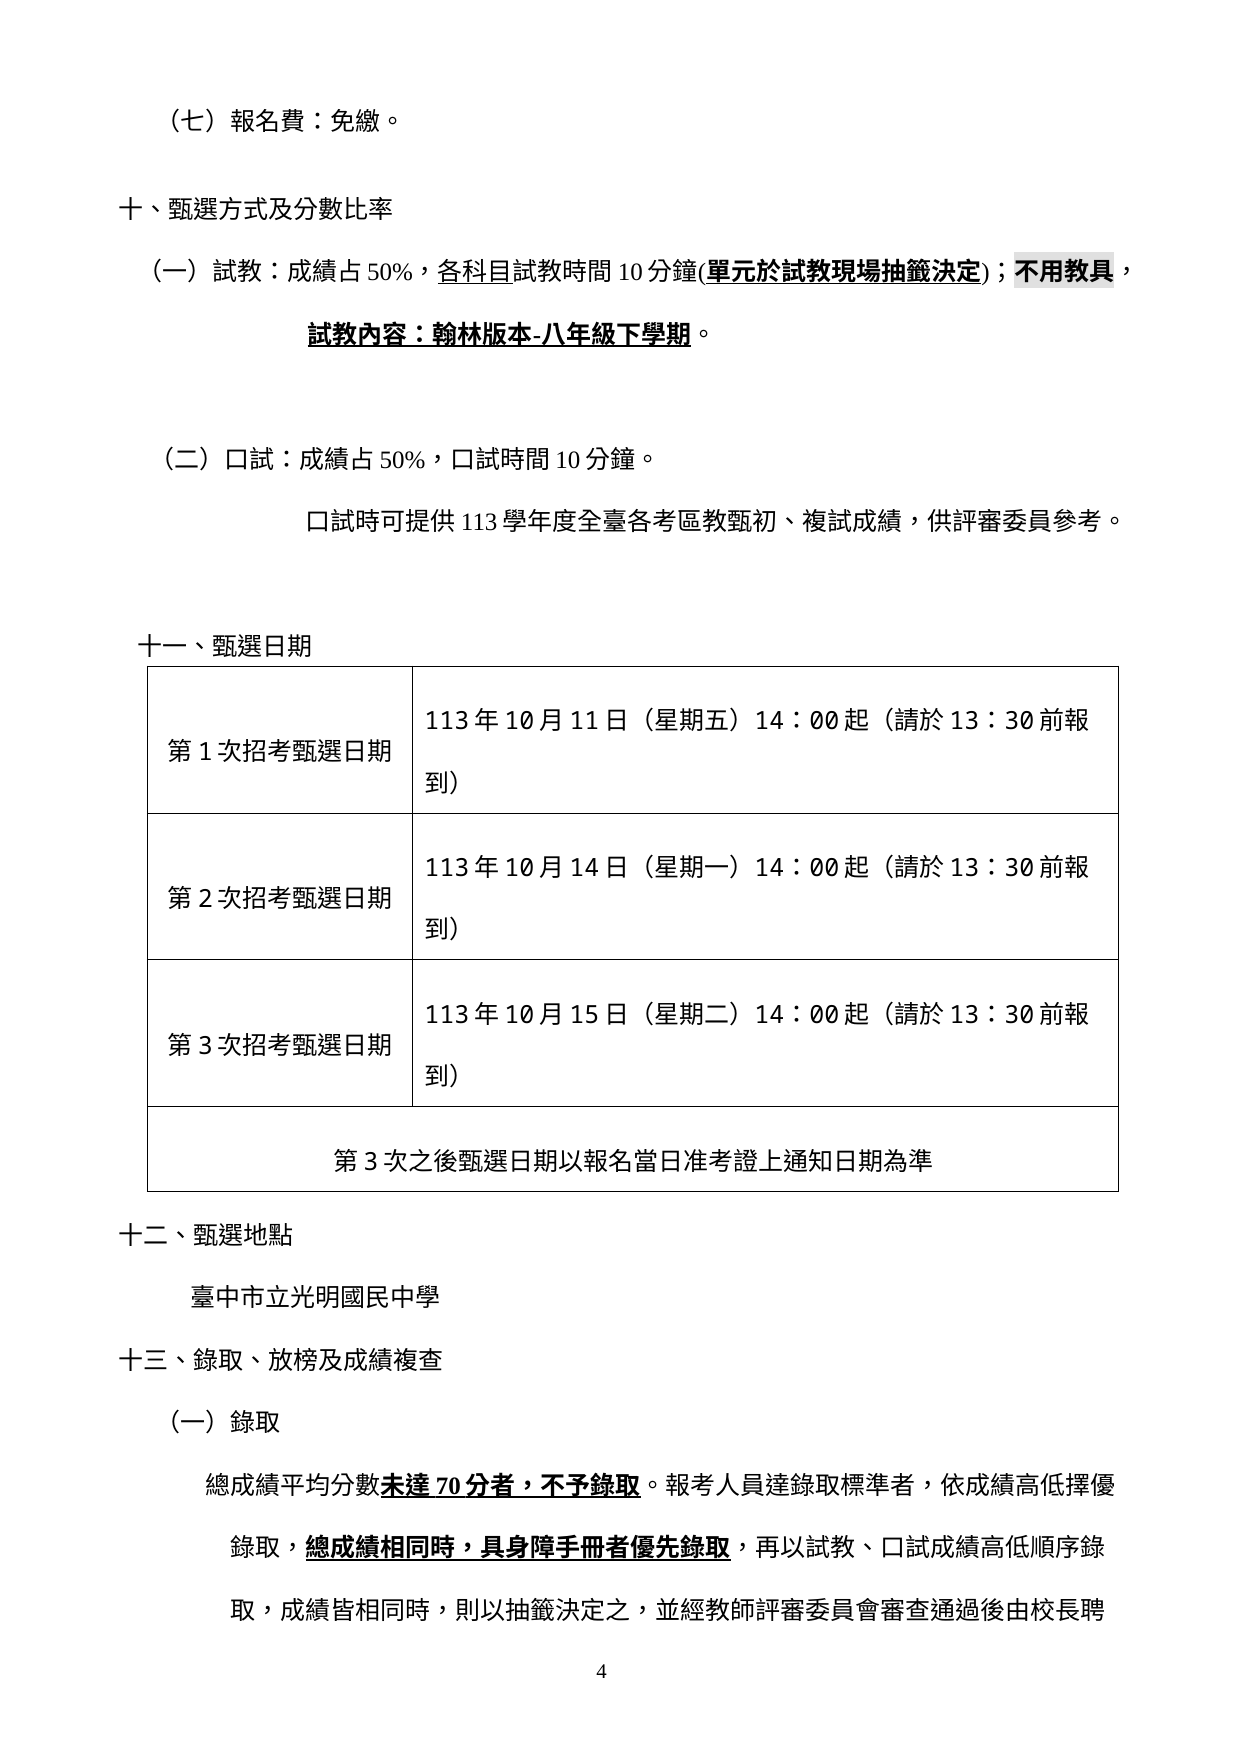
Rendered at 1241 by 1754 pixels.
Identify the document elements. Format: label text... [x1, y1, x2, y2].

text 口試時可提供113學年度全臺各考區教甄初、複試成績，供評審委員參考。 [118, 478, 1122, 541]
text 臺中市立光明國民中學 [191, 1254, 1122, 1317]
text 總成績平均分數未達70分者，不予錄取。報考人員達錄取標準者，依成績高低擇優錄取，總成績相同時，具身障手冊者優先錄取，再以試教、口試成績高低順序錄取，成績皆相同時，則以抽籤決定之，並經教師評審委員會審查通過後由校長聘 [181, 1442, 1122, 1629]
table_header 113年10月11日（星期五）14：00起（請於13：30前報到） [413, 667, 1118, 812]
text （七）報名費：免繳。 [156, 78, 1122, 141]
text 十三、錄取、放榜及成績複查 [118, 1317, 1122, 1379]
text （二）口試：成績占50%，口試時間10分鐘。 [118, 416, 1122, 478]
table_cell 第3次之後甄選日期以報名當日准考證上通知日期為準 [148, 1107, 1118, 1191]
table_cell 113年10月14日（星期一）14：00起（請於13：30前報到） [413, 814, 1118, 959]
table_cell 第2次招考甄選日期 [148, 814, 412, 959]
text 十二、甄選地點 [118, 1192, 1122, 1254]
text （一）試教：成績占50%，各科目試教時間10分鐘(單元於試教現場抽籤決定)；不用教具，試教內容：翰林版本-八年級下學期。 [118, 228, 1122, 353]
text （一）錄取 [118, 1379, 1122, 1442]
table_cell 113年10月15日（星期二）14：00起（請於13：30前報到） [413, 960, 1118, 1106]
text 十一、甄選日期 [118, 603, 1122, 666]
text 十、甄選方式及分數比率 [118, 166, 1122, 228]
table_cell 第3次招考甄選日期 [148, 960, 412, 1106]
table_header 第1次招考甄選日期 [148, 667, 412, 812]
